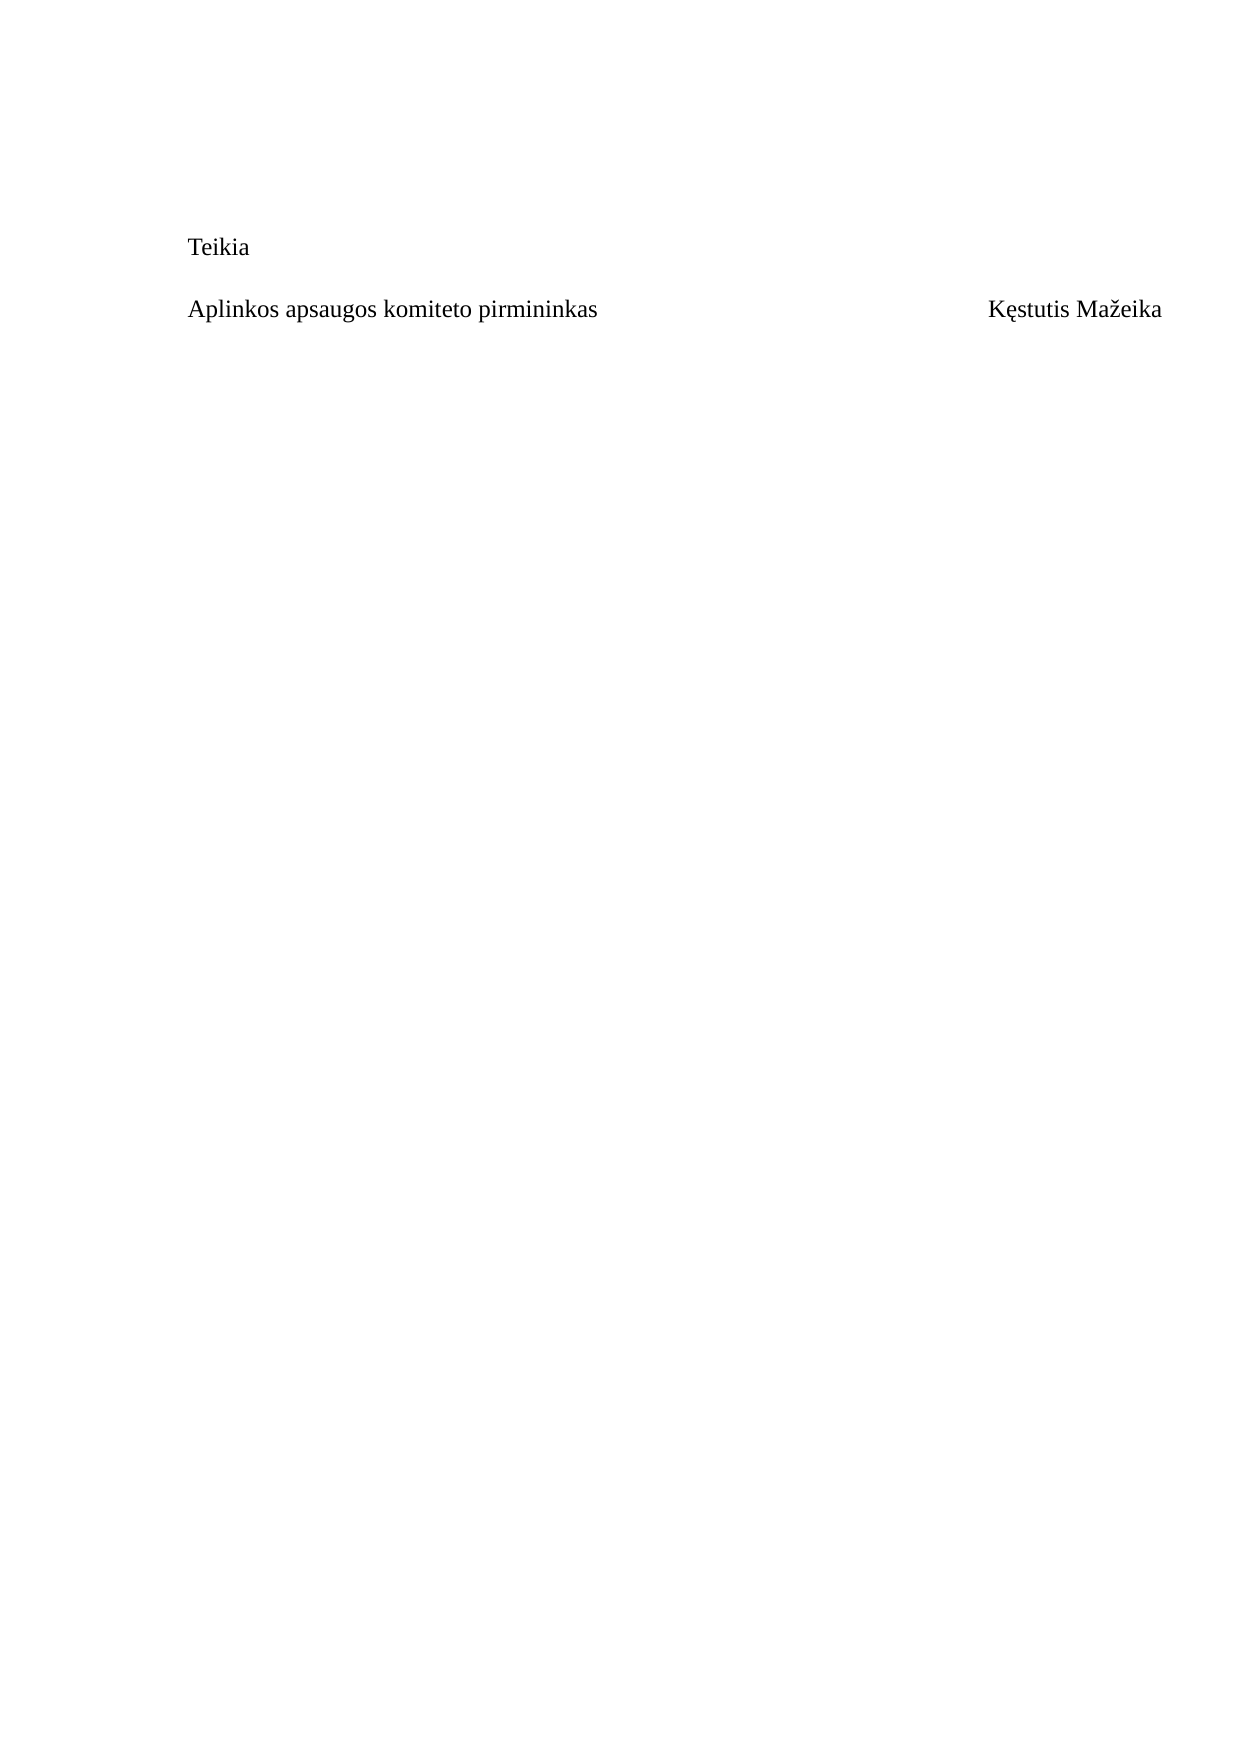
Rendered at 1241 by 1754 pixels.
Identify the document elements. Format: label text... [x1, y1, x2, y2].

text Teikia [187, 205, 1173, 267]
text Aplinkos apsaugos komiteto pirmininkas Kęstutis Mažeika [187, 267, 1173, 330]
